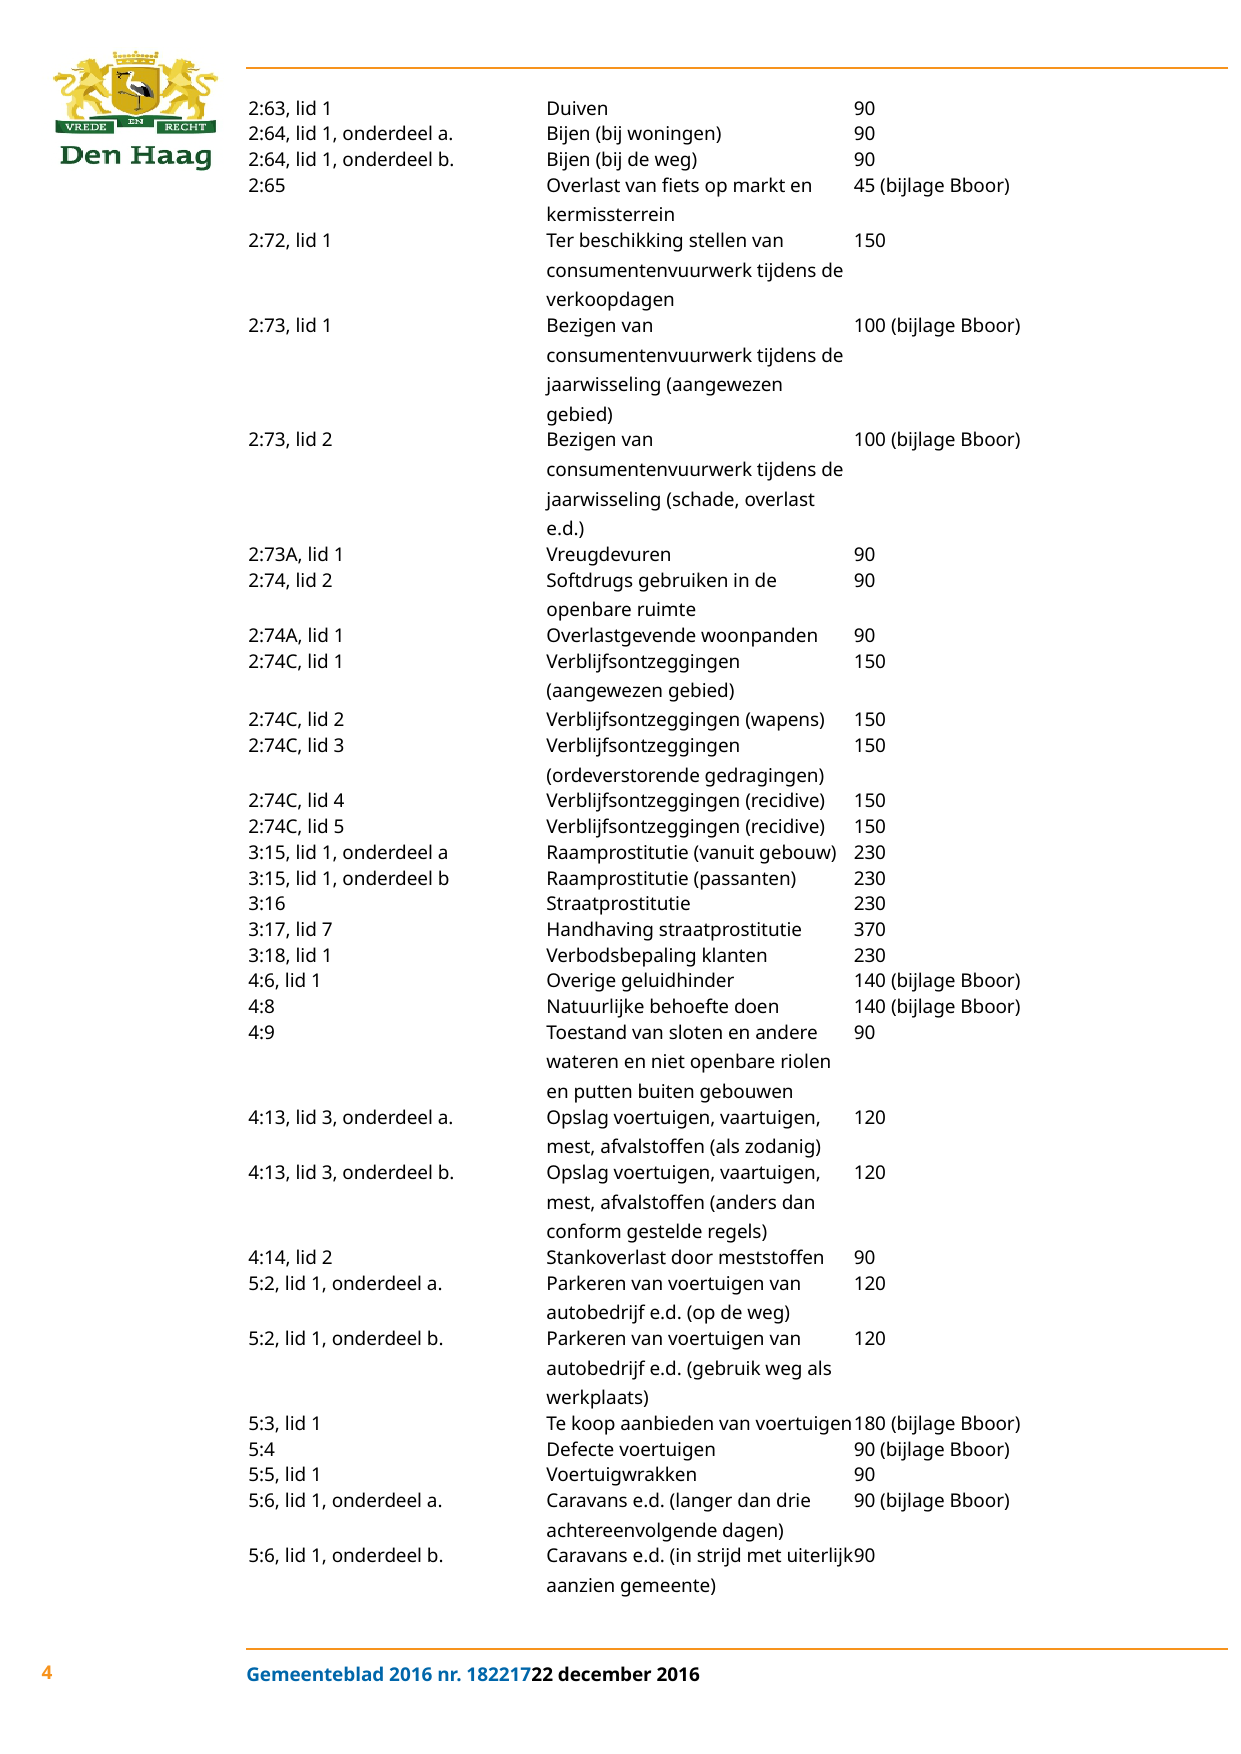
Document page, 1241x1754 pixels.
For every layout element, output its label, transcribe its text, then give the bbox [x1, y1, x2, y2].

table_cell Opslag voertuigen, vaartuigen, mest, afvalstoffen (als zodanig) [546, 1104, 853, 1159]
table_cell Voertuigwrakken [546, 1462, 853, 1487]
table_cell Caravans e.d. (langer dan drie achtereenvolgende dagen) [546, 1488, 853, 1543]
table_cell Verblijfsontzeggingen (aangewezen gebied) [546, 648, 853, 703]
table_cell 2:73A, lid 1 [248, 541, 546, 567]
table_cell Overige geluidhinder [546, 968, 853, 993]
table_cell 90 [854, 1019, 1152, 1104]
table_cell 45 (bijlage Bboor) [854, 172, 1152, 227]
table_cell Raamprostitutie (passanten) [546, 865, 853, 891]
table_cell 2:74C, lid 5 [248, 813, 546, 839]
table_header 150 [854, 707, 1152, 732]
table_cell 150 [854, 788, 1152, 813]
table_cell 100 (bijlage Bboor) [854, 427, 1152, 541]
table_cell 4:13, lid 3, onderdeel b. [248, 1159, 546, 1244]
table_cell 120 [854, 1104, 1152, 1159]
table_cell 5:4 [248, 1436, 546, 1462]
table_cell 3:17, lid 7 [248, 916, 546, 942]
table_cell 2:64, lid 1, onderdeel b. [248, 146, 546, 172]
table_cell 2:72, lid 1 [248, 227, 546, 312]
table_cell 2:63, lid 1 [248, 95, 546, 121]
table_cell 5:2, lid 1, onderdeel b. [248, 1325, 546, 1410]
table_cell 90 [854, 622, 1152, 648]
table_cell 230 [854, 891, 1152, 916]
table_cell 150 [854, 227, 1152, 312]
table_cell Te koop aanbieden van voertuigen [546, 1410, 853, 1436]
table_cell Defecte voertuigen [546, 1436, 853, 1462]
table_cell 150 [854, 813, 1152, 839]
table_cell 120 [854, 1325, 1152, 1410]
table_cell 2:73, lid 2 [248, 427, 546, 541]
table_cell Opslag voertuigen, vaartuigen, mest, afvalstoffen (anders dan conform gestelde regels) [546, 1159, 853, 1244]
table_cell 100 (bijlage Bboor) [854, 312, 1152, 427]
table_cell 370 [854, 916, 1152, 942]
table_cell 90 [854, 567, 1152, 622]
table_cell Bijen (bij woningen) [546, 121, 853, 146]
table_cell 230 [854, 865, 1152, 891]
table_cell 2:64, lid 1, onderdeel a. [248, 121, 546, 146]
table_cell Bezigen van consumentenvuurwerk tijdens de jaarwisseling (aangewezen gebied) [546, 312, 853, 427]
table_cell 140 (bijlage Bboor) [854, 994, 1152, 1019]
table_cell Caravans e.d. (in strijd met uiterlijk aanzien gemeente) [546, 1543, 853, 1598]
table_cell 140 (bijlage Bboor) [854, 968, 1152, 993]
table_cell 150 [854, 648, 1152, 703]
table_cell 90 [854, 95, 1152, 121]
table_cell Ter beschikking stellen van consumentenvuurwerk tijdens de verkoopdagen [546, 227, 853, 312]
table_cell 230 [854, 942, 1152, 968]
table_cell 4:8 [248, 994, 546, 1019]
table_cell Duiven [546, 95, 853, 121]
table_cell 5:5, lid 1 [248, 1462, 546, 1487]
table_cell 2:74, lid 2 [248, 567, 546, 622]
table_header 2:74C, lid 2 [248, 707, 546, 732]
table_cell 3:18, lid 1 [248, 942, 546, 968]
table_cell 90 [854, 146, 1152, 172]
table_cell Handhaving straatprostitutie [546, 916, 853, 942]
table_cell Bijen (bij de weg) [546, 146, 853, 172]
table_cell 3:16 [248, 891, 546, 916]
table_cell 2:74C, lid 4 [248, 788, 546, 813]
table_cell 180 (bijlage Bboor) [854, 1410, 1152, 1436]
table_cell 2:74A, lid 1 [248, 622, 546, 648]
table_cell 2:74C, lid 3 [248, 732, 546, 788]
table_cell 2:65 [248, 172, 546, 227]
table_cell 150 [854, 732, 1152, 788]
table_header Verblijfsontzeggingen (wapens) [546, 707, 853, 732]
table_cell Overlast van fiets op markt en kermissterrein [546, 172, 853, 227]
picture [41, 47, 231, 172]
table_cell Toestand van sloten en andere wateren en niet openbare riolen en putten buiten gebouwen [546, 1019, 853, 1104]
table_cell 5:6, lid 1, onderdeel a. [248, 1488, 546, 1543]
table_cell Straatprostitutie [546, 891, 853, 916]
table_cell 4:9 [248, 1019, 546, 1104]
table_cell 120 [854, 1270, 1152, 1325]
table_cell 120 [854, 1159, 1152, 1244]
table_cell Parkeren van voertuigen van autobedrijf e.d. (gebruik weg als werkplaats) [546, 1325, 853, 1410]
table_cell 2:74C, lid 1 [248, 648, 546, 703]
table_cell 90 (bijlage Bboor) [854, 1488, 1152, 1543]
table_cell Bezigen van consumentenvuurwerk tijdens de jaarwisseling (schade, overlast e.d.) [546, 427, 853, 541]
table_cell 90 [854, 541, 1152, 567]
table_cell Raamprostitutie (vanuit gebouw) [546, 839, 853, 865]
table_cell 3:15, lid 1, onderdeel a [248, 839, 546, 865]
table_cell 4:6, lid 1 [248, 968, 546, 993]
table_cell 5:6, lid 1, onderdeel b. [248, 1543, 546, 1598]
table_cell 4:14, lid 2 [248, 1244, 546, 1270]
table_cell 90 [854, 1543, 1152, 1598]
table_cell Verblijfsontzeggingen (recidive) [546, 813, 853, 839]
table_cell 3:15, lid 1, onderdeel b [248, 865, 546, 891]
table_cell Overlastgevende woonpanden [546, 622, 853, 648]
table_cell 230 [854, 839, 1152, 865]
table_cell 90 [854, 1244, 1152, 1270]
table_cell Stankoverlast door meststoffen [546, 1244, 853, 1270]
table_cell Softdrugs gebruiken in de openbare ruimte [546, 567, 853, 622]
table_cell 90 [854, 121, 1152, 146]
table_cell Verblijfsontzeggingen (ordeverstorende gedragingen) [546, 732, 853, 788]
table_cell Parkeren van voertuigen van autobedrijf e.d. (op de weg) [546, 1270, 853, 1325]
table_cell 90 [854, 1462, 1152, 1487]
table_cell 5:3, lid 1 [248, 1410, 546, 1436]
table_cell Verblijfsontzeggingen (recidive) [546, 788, 853, 813]
table_cell 90 (bijlage Bboor) [854, 1436, 1152, 1462]
table_cell Vreugdevuren [546, 541, 853, 567]
table_cell 5:2, lid 1, onderdeel a. [248, 1270, 546, 1325]
table_cell Natuurlijke behoefte doen [546, 994, 853, 1019]
table_cell 2:73, lid 1 [248, 312, 546, 427]
table_cell 4:13, lid 3, onderdeel a. [248, 1104, 546, 1159]
table_cell Verbodsbepaling klanten [546, 942, 853, 968]
